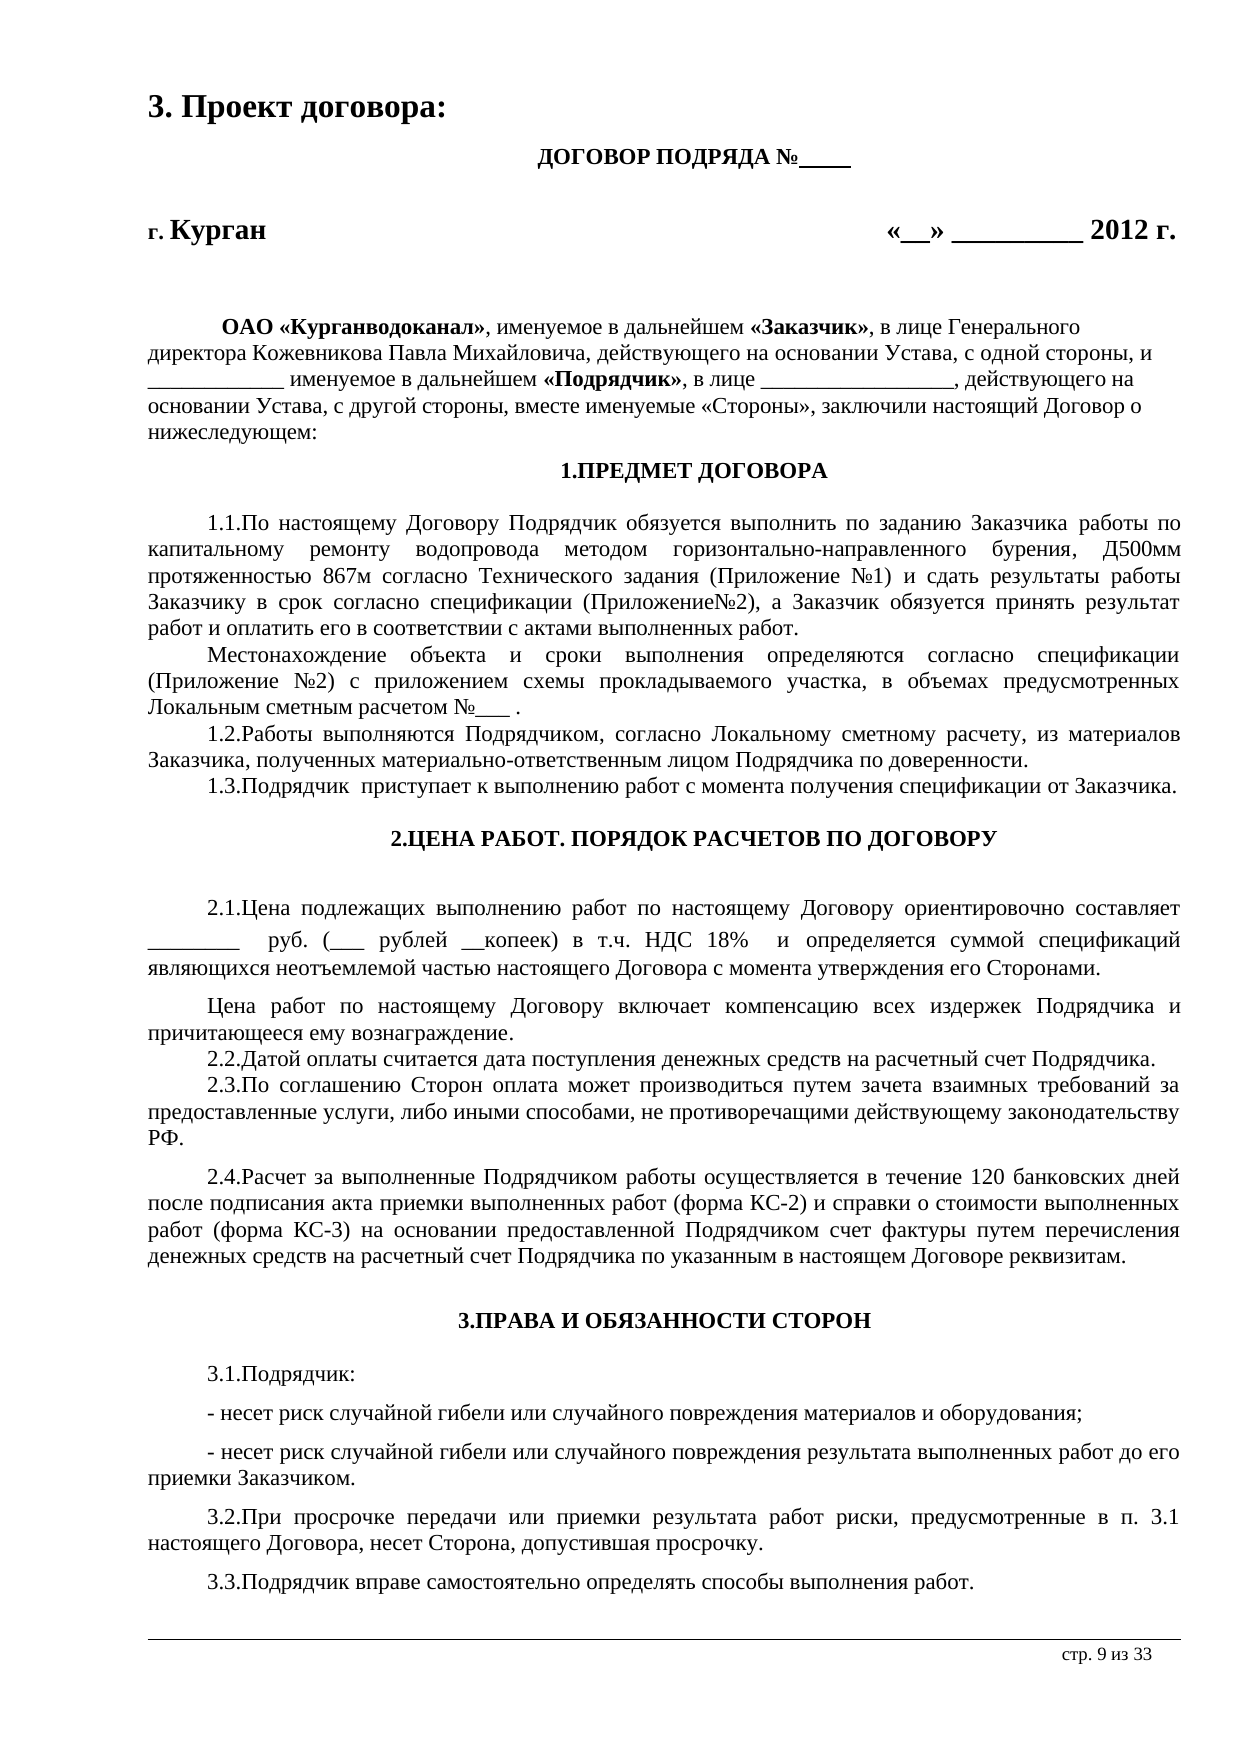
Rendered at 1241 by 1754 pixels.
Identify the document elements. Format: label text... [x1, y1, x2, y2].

text 3.ПРАВА И ОБЯЗАННОСТИ СТОРОН [148, 1307, 1181, 1334]
text 3.3.Подрядчик вправе самостоятельно определять способы выполнения работ. [148, 1568, 1181, 1594]
text 2.1.Цена подлежащих выполнению работ по настоящему Договору ориентировочно составляет ________ руб. (___ рублей __копеек) в т.ч. НДС 18% и определяется суммой спецификаций являющихся неотъемлемой частью настоящего Договора с момента утверждения его Сторонами. [148, 894, 1181, 980]
text 2.4.Расчет за выполненные Подрядчиком работы осуществляется в течение 120 банковских дней после подписания акта приемки выполненных работ (форма КС-2) и справки о стоимости выполненных работ (форма КС-3) на основании предоставленной Подрядчиком счет фактуры путем перечисления денежных средств на расчетный счет Подрядчика по указанным в настоящем Договоре реквизитам. [148, 1163, 1181, 1268]
text г. Курган «__» _________ 2012 г. [148, 212, 1181, 246]
text 3. Проект договора: [148, 86, 1191, 124]
text 1.2.Работы выполняются Подрядчиком, согласно Локальному сметному расчету, из материалов Заказчика, полученных материально-ответственным лицом Подрядчика по доверенности. [148, 720, 1181, 772]
text 2.3.По соглашению Сторон оплата может производиться путем зачета взаимных требований за предоставленные услуги, либо иными способами, не противоречащими действующему законодательству РФ. [148, 1072, 1181, 1151]
text Местонахождение объекта и сроки выполнения определяются согласно спецификации (Приложение №2) с приложением схемы прокладываемого участка, в объемах предусмотренных Локальным сметным расчетом №___ . [148, 641, 1181, 720]
text 1.ПРЕДМЕТ ДОГОВОРА [148, 457, 1181, 483]
text ДОГОВОР ПОДРЯДА № [148, 143, 1181, 170]
text 1.3.Подрядчик приступает к выполнению работ с момента получения спецификации от Заказчика. [148, 772, 1181, 799]
text - несет риск случайной гибели или случайного повреждения результата выполненных работ до его приемки Заказчиком. [148, 1438, 1181, 1491]
text ОАО «Курганводоканал», именуемое в дальнейшем «Заказчик», в лице Генерального директора Кожевникова Павла Михайловича, действующего на основании Устава, с одной стороны, и ____________ именуемое в дальнейшем «Подрядчик», в лице _________________, действующего на основании Устава, с другой стороны, вместе именуемые «Стороны», заключили настоящий Договор о нижеследующем: [148, 313, 1181, 444]
text - несет риск случайной гибели или случайного повреждения материалов и оборудования; [148, 1399, 1181, 1425]
text 2.ЦЕНА РАБОТ. ПОРЯДОК РАСЧЕТОВ ПО ДОГОВОРУ [148, 825, 1181, 852]
text Цена работ по настоящему Договору включает компенсацию всех издержек Подрядчика и причитающееся ему вознаграждение. [148, 992, 1181, 1045]
text 2.2.Датой оплаты считается дата поступления денежных средств на расчетный счет Подрядчика. [148, 1045, 1181, 1072]
text 3.2.При просрочке передачи или приемки результата работ риски, предусмотренные в п. 3.1 настоящего Договора, несет Сторона, допустившая просрочку. [148, 1503, 1181, 1556]
text 3.1.Подрядчик: [148, 1360, 1181, 1386]
text 1.1.По настоящему Договору Подрядчик обязуется выполнить по заданию Заказчика работы по капитальному ремонту водопровода методом горизонтально-направленного бурения, Д500мм протяженностью 867м согласно Технического задания (Приложение №1) и сдать результаты работы Заказчику в срок согласно спецификации (Приложение№2), а Заказчик обязуется принять результат работ и оплатить его в соответствии с актами выполненных работ. [148, 509, 1181, 641]
